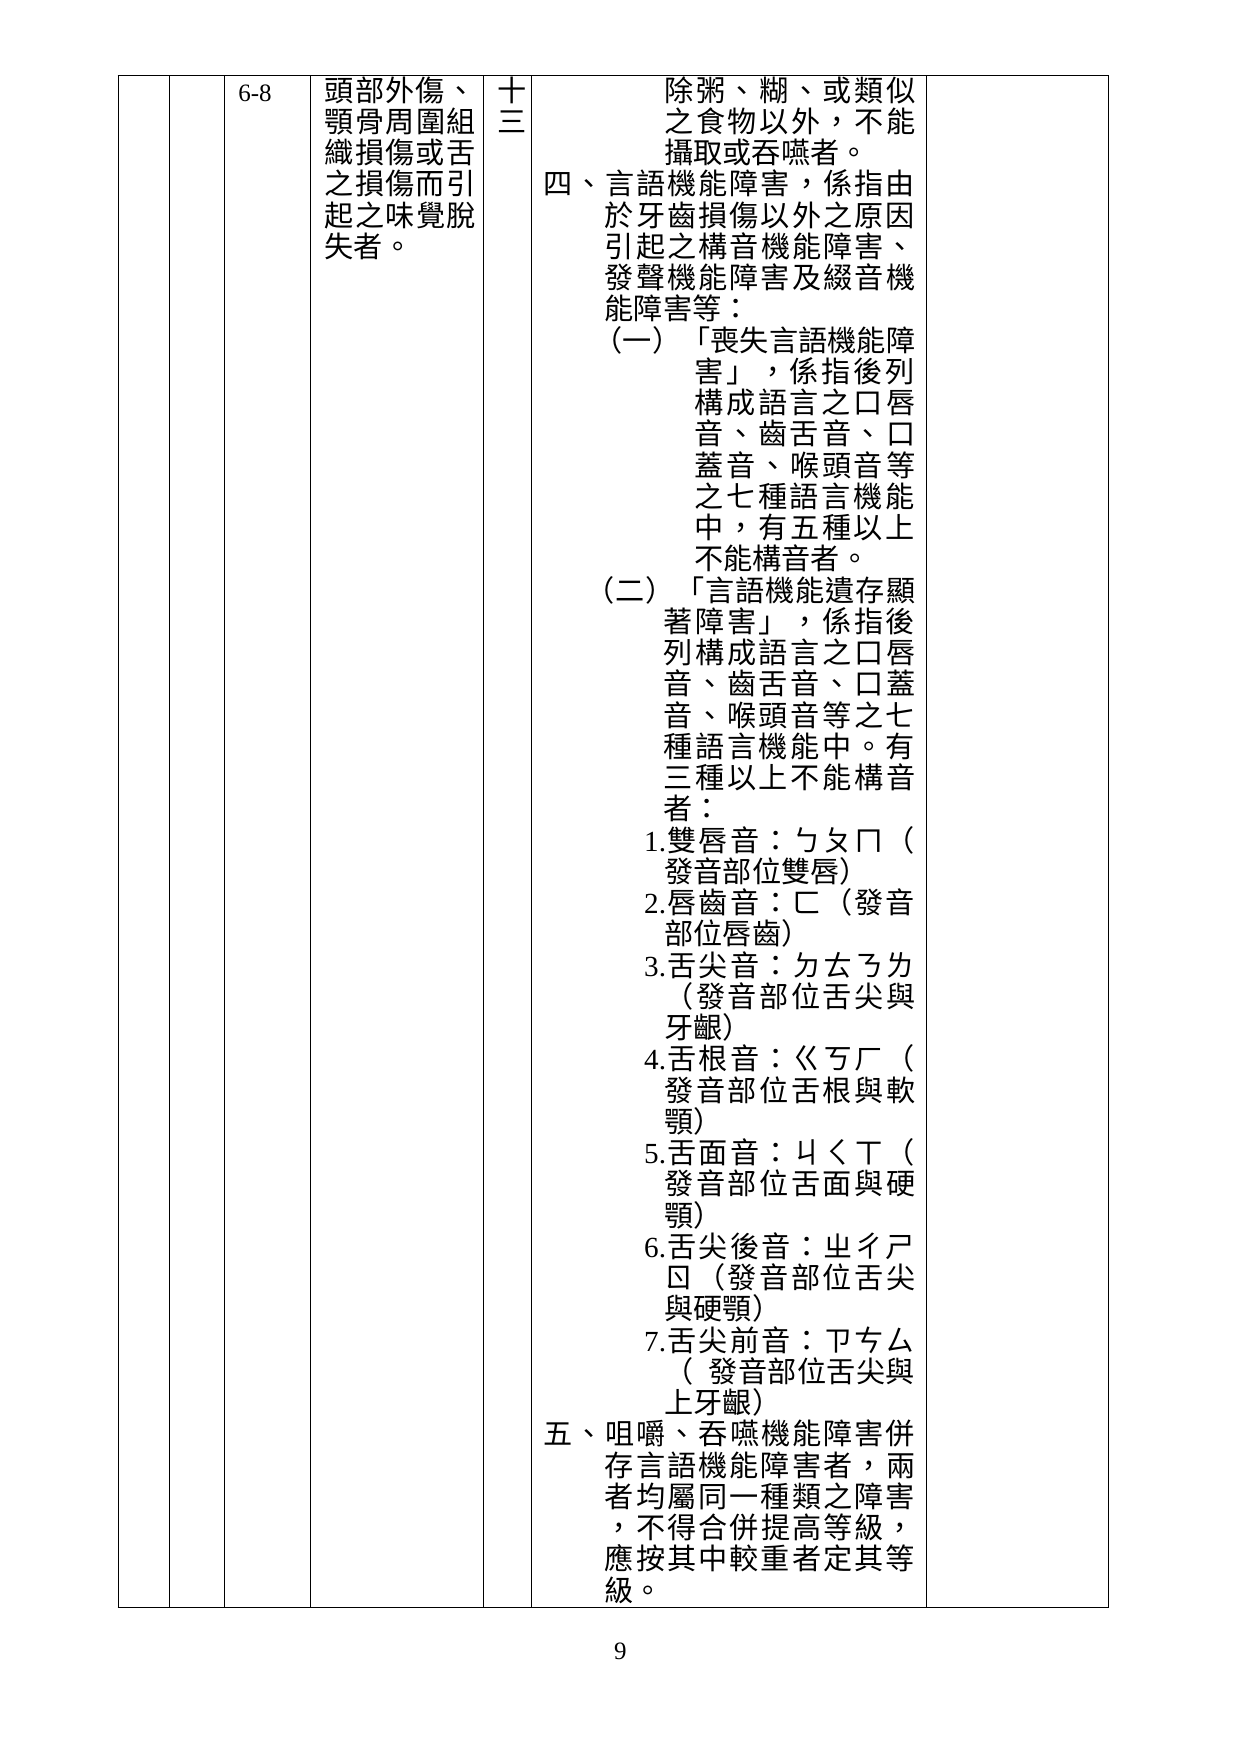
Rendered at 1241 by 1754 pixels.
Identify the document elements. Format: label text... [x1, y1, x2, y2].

table_cell 一、咀嚼、吞嚥或言語機能障害者，須最後一次手術術後六個月以上，始得認定。但全喉切除者不在此限。 二、咀嚼、吞嚥機能障害，須經吞嚥復健評估始可診斷，必要時得配合吞嚥相關之特殊X光檢查（videofluorography）診斷；言語機能障害，須經語言復健評估始可診斷。但全喉切除所致之言語機能障害不在此限。 三、咀嚼機能發生障害之主要原因，由於牙齒之損傷者，本表已另有專項訂明，此處規定之咀嚼機能障害，係專指由於牙齒損傷以外之原因（如頰、舌、軟硬口蓋、顎骨、下顎關節等之障害），所引起者。食道狹窄、舌異常、咽喉頭支配神經麻痺等引起之吞嚥障害，往往併發咀嚼機能障害，故兩項障害合併定為「咀嚼、吞嚥障害」： （一）「喪失咀嚼、吞嚥之機能」，係指因器質障害或機能障害以致不能作咀嚼、吞嚥運動，除流質食物外，不能攝取或吞嚥者。 （二）「咀嚼、吞嚥機能遺存顯著障害」，係指不能充分作咀嚼、 吞嚥運動，致除粥、糊、或類似之食物以外，不能攝取或吞嚥者。 四、言語機能障害，係指由於牙齒損傷以外之原因引起之構音機能障害、發聲機能障害及綴音機能障害等： （一）「喪失言語機能障害」，係指後列構成語言之口唇音、齒舌音、口蓋音、喉頭音等之七種語言機能中，有五種以上不能構音者。 （二）「言語機能遺存顯著障害」，係指後列構成語言之口唇音、齒舌音、口蓋音、喉頭音等之七種語言機能中。有三種以上不能構音者： 1.雙唇音：ㄅㄆㄇ（發音部位雙唇） 2.唇齒音：ㄈ（發音部位唇齒） 3.舌尖音：ㄉㄊㄋㄌ（發音部位舌尖與牙齦） 4.舌根音：ㄍㄎㄏ（發音部位舌根與軟顎） 5.舌面音：ㄐㄑㄒ（發音部位舌面與硬顎） 6.舌尖後音：ㄓㄔㄕㄖ（發音部位舌尖與硬顎） 7.舌尖前音：ㄗㄘㄙ（ 發音部位舌尖與上牙齦） 五、咀嚼、吞嚥機能障害併存言語機能障害者，兩者均屬同一種類之障害，不得合併提高等級，應按其中較重者定其等級。 六、胸腹部臟器病變所致之言語或咀嚼、吞嚥機能障害同時併存胸腹部臟器障害時，適用胸腹部臟器障害審查原則定其等級。 七、因神經系統病變產生咀嚼、吞嚥及言語機能障害者，應與影響部位障害中，按其較重者或綜合全部症狀，定其等級。 [532, 76, 926, 1607]
table_cell [170, 76, 224, 1607]
table_cell 6-8 [225, 76, 310, 1607]
table_cell 頭部外傷、顎骨周圍組織損傷或舌之損傷而引起之味覺脫失者。 [311, 76, 483, 1607]
table_cell [119, 76, 169, 1607]
table_cell 十三 [484, 76, 531, 1607]
table_cell [927, 76, 1108, 1607]
